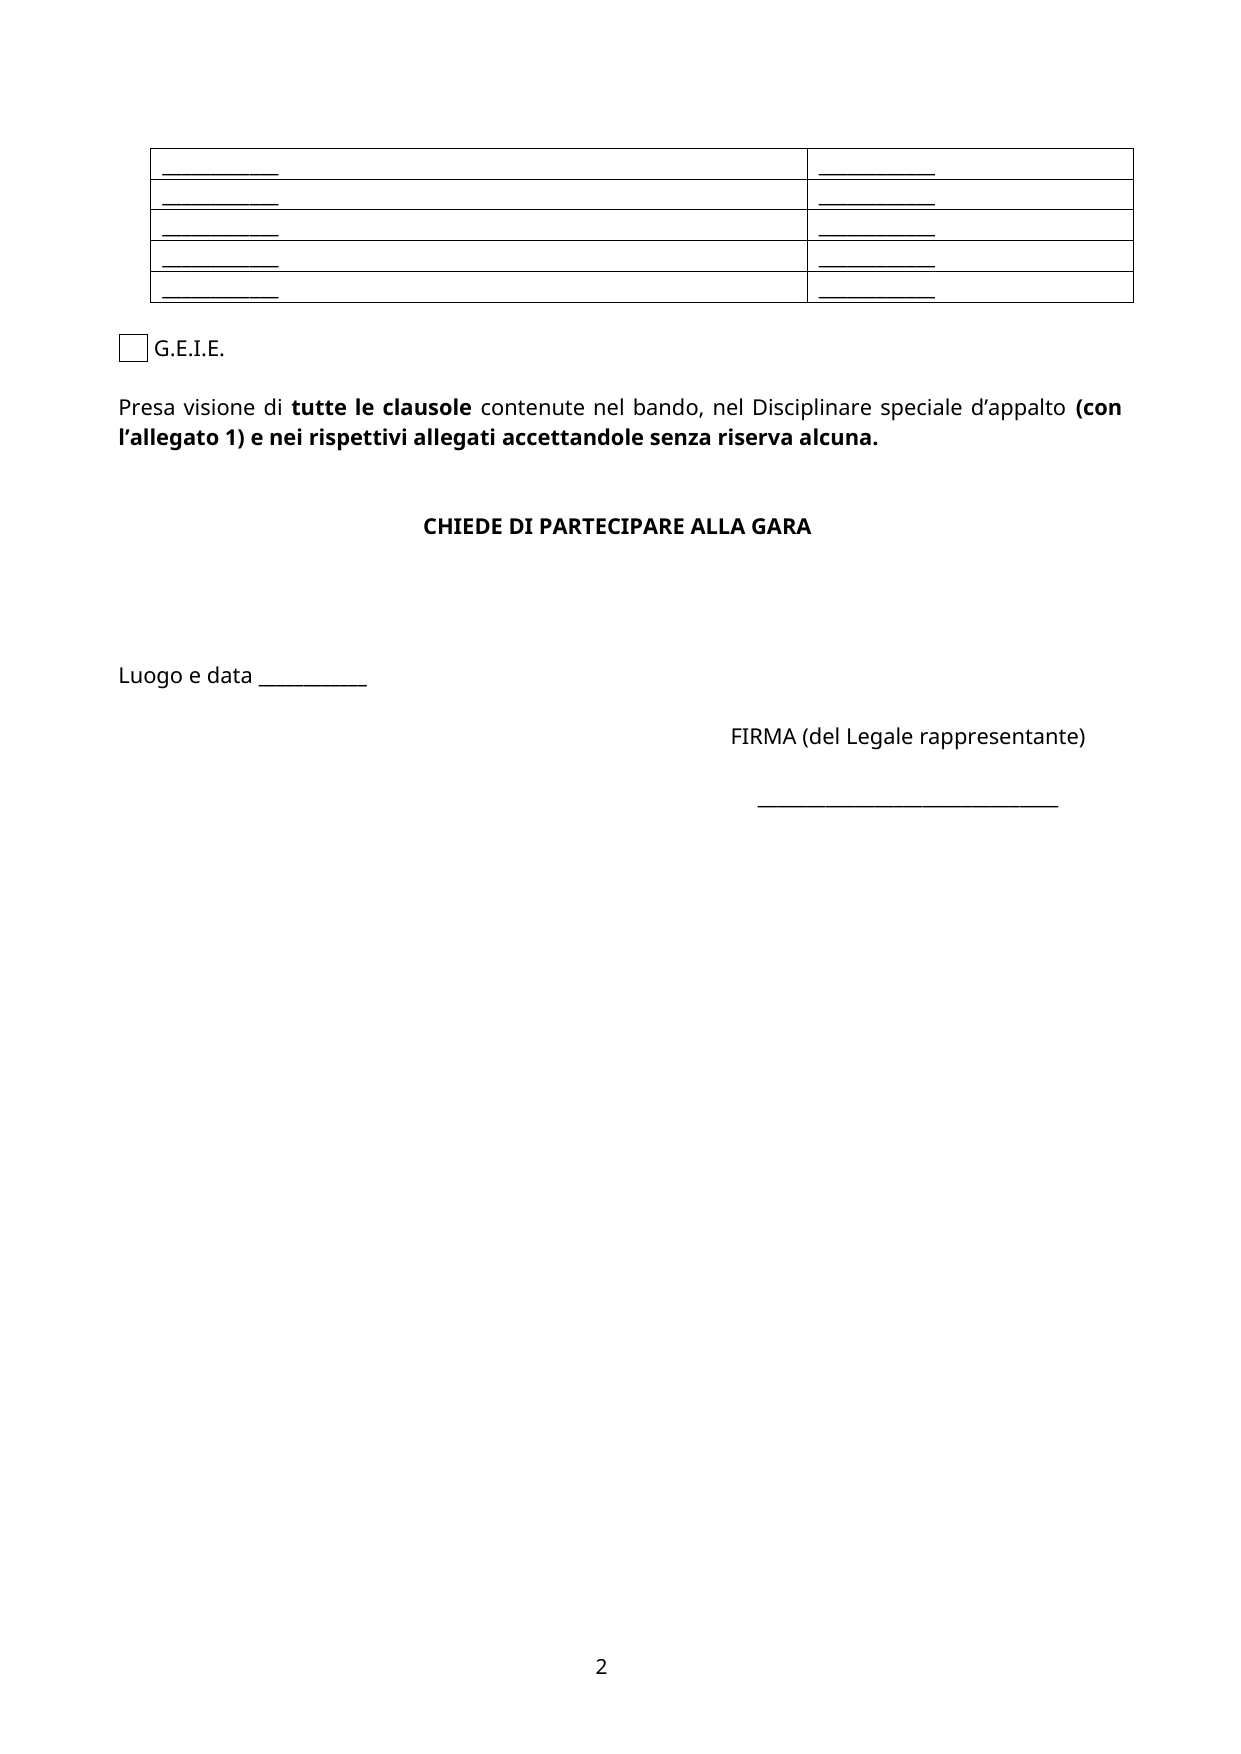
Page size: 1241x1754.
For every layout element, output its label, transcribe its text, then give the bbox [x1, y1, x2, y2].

table_cell ____________ [151, 149, 807, 178]
text _______________________________ [694, 781, 1122, 811]
table_cell ____________ [151, 241, 807, 271]
text CHIEDE DI PARTECIPARE ALLA GARA [118, 511, 1122, 541]
table_cell ____________ [151, 272, 807, 302]
text o [0, 631, 1122, 660]
table_cell ____________ [151, 210, 807, 240]
table_cell ____________ [808, 272, 1133, 302]
table_cell ____________ [808, 180, 1133, 209]
table_cell ____________ [808, 149, 1133, 178]
text Presa visione di tutte le clausole contenute nel bando, nel Disciplinare speciale d’appalto (con l’allegato 1) e nei rispettivi allegati accettandole senza riserva alcuna. [118, 392, 1122, 452]
table_cell ____________ [808, 210, 1133, 240]
table_cell ____________ [808, 241, 1133, 271]
text G.E.I.E. [118, 333, 1122, 362]
text i a [0, 601, 1122, 631]
text Luogo e data ____________ [0, 660, 1122, 690]
text FIRMA (del Legale rappresentante) [694, 721, 1122, 751]
table_cell ____________ [151, 180, 807, 209]
